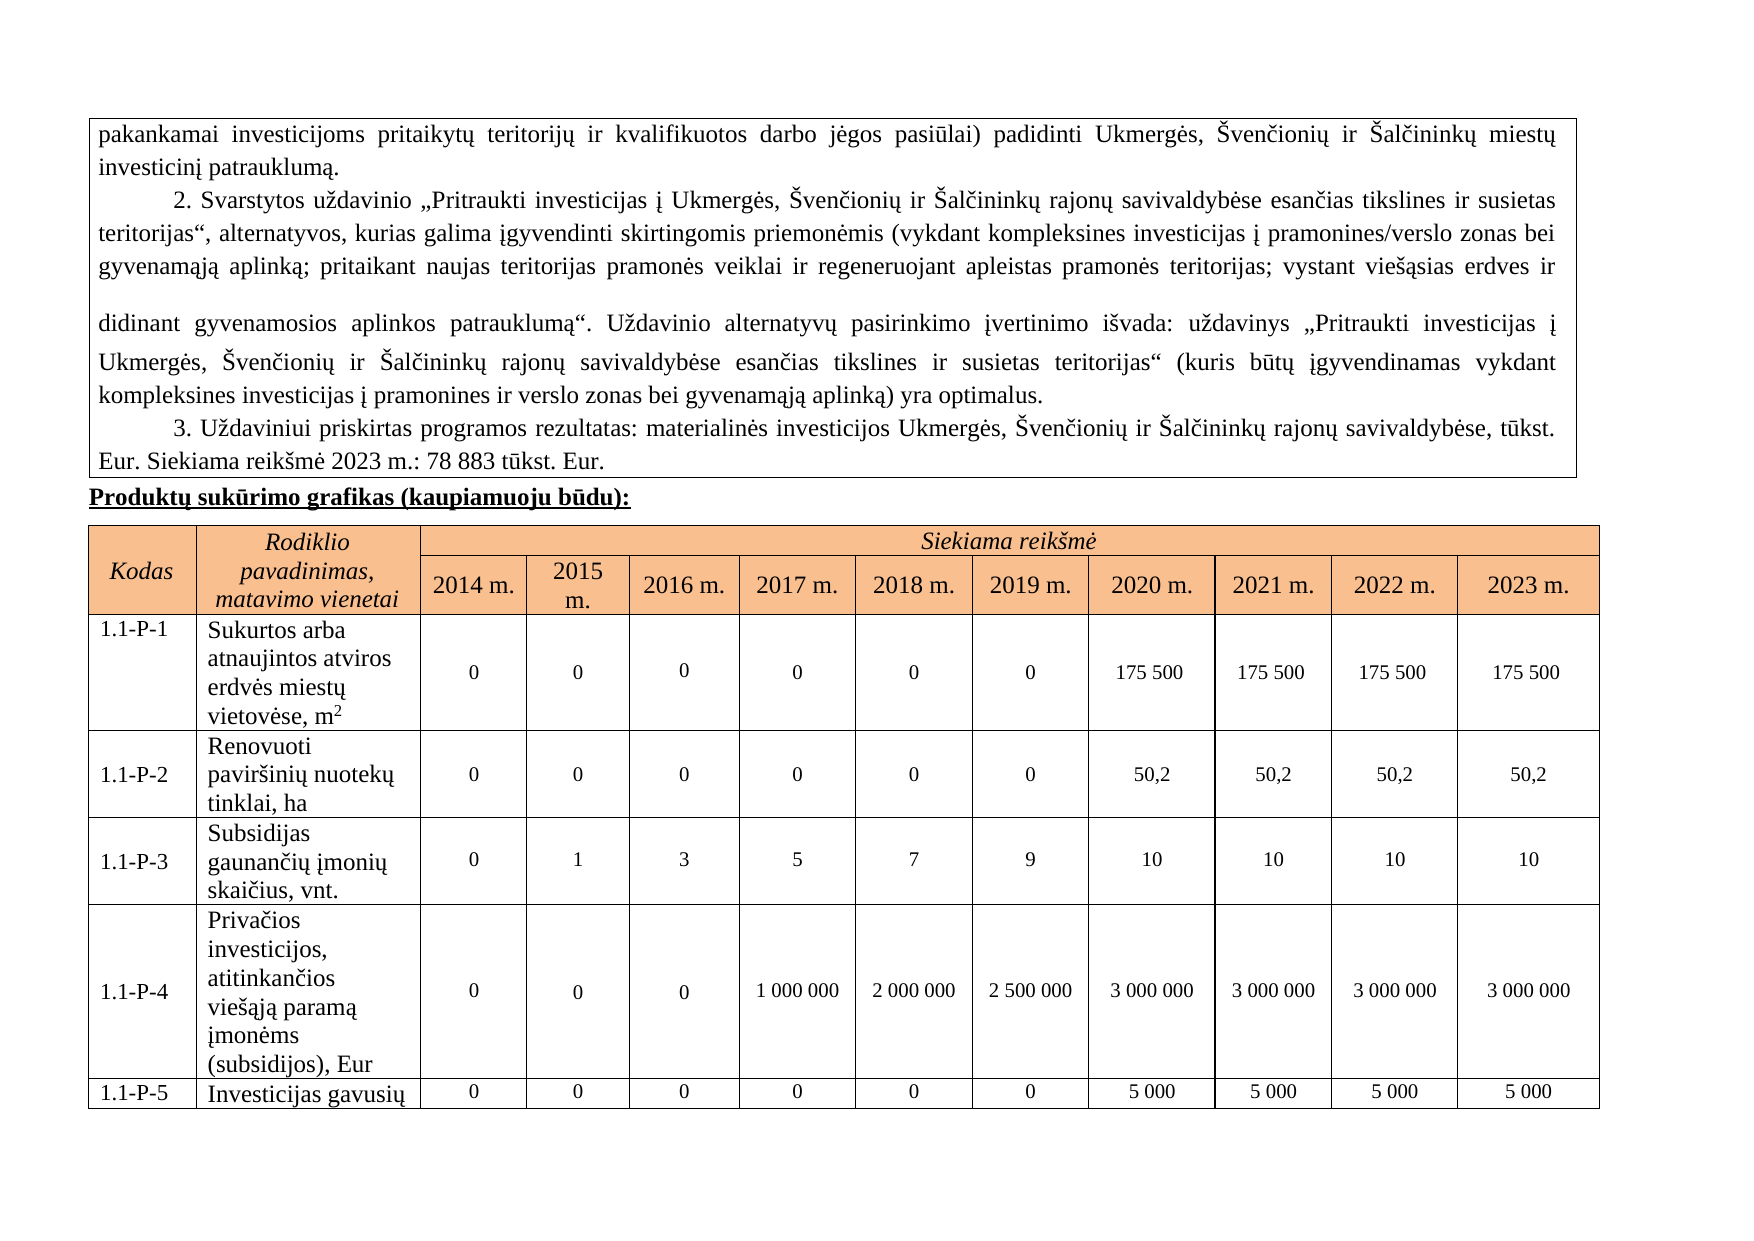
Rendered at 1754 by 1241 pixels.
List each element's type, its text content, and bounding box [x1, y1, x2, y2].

table_cell 0 [740, 615, 855, 730]
table_cell Subsidijas gaunančių įmonių skaičius, vnt. [197, 818, 420, 904]
table_cell 50,2 [1089, 731, 1214, 817]
table_cell 0 [973, 1079, 1088, 1108]
table_cell 0 [973, 615, 1088, 730]
table_cell 5 000 [1216, 1079, 1331, 1108]
table_cell 175 500 [1089, 615, 1214, 730]
table_cell 2017 m. [740, 556, 855, 614]
table_cell 10 [1216, 818, 1331, 904]
table_cell 175 500 [1216, 615, 1331, 730]
table_cell 2018 m. [856, 556, 972, 614]
table_cell 9 [973, 818, 1088, 904]
table_cell 0 [527, 905, 629, 1078]
table_cell 2015 m. [527, 556, 629, 614]
table_cell 2020 m. [1089, 556, 1214, 614]
table_cell 0 [740, 1079, 855, 1108]
table_cell 1.1-P-1 [89, 615, 196, 730]
table_cell 0 [856, 731, 972, 817]
table_cell 5 000 [1458, 1079, 1599, 1108]
table_cell 3 [630, 818, 739, 904]
table_cell 0 [421, 1079, 526, 1108]
table_cell 0 [630, 731, 739, 817]
table_cell 10 [1458, 818, 1599, 904]
table_cell 175 500 [1332, 615, 1457, 730]
table_cell 1.1-P-3 [89, 818, 196, 904]
table_cell 0 [421, 818, 526, 904]
table_cell 7 [856, 818, 972, 904]
table_cell 3 000 000 [1332, 905, 1457, 1078]
table_cell 5 [740, 818, 855, 904]
table_cell 0 [527, 1079, 629, 1108]
text 3. Uždaviniui priskirtas programos rezultatas: materialinės investicijos Ukmergės, Švenčionių ir Šalčininkų rajonų savivaldybėse, tūkst. Eur. Siekiama reikšmė 2023 m.: 78 883 tūkst. Eur. [90, 412, 1576, 477]
table_cell 50,2 [1332, 731, 1457, 817]
table_cell 0 [856, 615, 972, 730]
table_cell 0 [740, 731, 855, 817]
table_cell 0 [421, 615, 526, 730]
table_cell 10 [1332, 818, 1457, 904]
table_cell 50,2 [1216, 731, 1331, 817]
table_cell 1.1-P-2 [89, 731, 196, 817]
table_cell 1 000 000 [740, 905, 855, 1078]
table_cell 0 [856, 1079, 972, 1108]
table_cell 3 000 000 [1458, 905, 1599, 1078]
table_cell 2 000 000 [856, 905, 972, 1078]
table_cell Renovuoti paviršinių nuotekų tinklai, ha [197, 731, 420, 817]
text 2. Svarstytos uždavinio „Pritraukti investicijas į Ukmergės, Švenčionių ir Šalčininkų rajonų savivaldybėse esančias tikslines ir susietas teritorijas“, alternatyvos, kurias galima įgyvendinti skirtingomis priemonėmis (vykdant kompleksines investicijas į pramonines/verslo zonas bei gyvenamąją aplinką; pritaikant naujas teritorijas pramonės veiklai ir regeneruojant apleistas pramonės teritorijas; vystant viešąsias erdves ir didinant gyvenamosios aplinkos patrauklumą“. Uždavinio alternatyvų pasirinkimo įvertinimo išvada: uždavinys „Pritraukti investicijas į Ukmergės, Švenčionių ir Šalčininkų rajonų savivaldybėse esančias tikslines ir susietas teritorijas“ (kuris būtų įgyvendinamas vykdant kompleksines investicijas į pramonines ir verslo zonas bei gyvenamąją aplinką) yra optimalus. [90, 184, 1576, 409]
table_cell 3 000 000 [1089, 905, 1214, 1078]
table_cell 2019 m. [973, 556, 1088, 614]
table_cell 0 [973, 731, 1088, 817]
table_cell 2022 m. [1332, 556, 1457, 614]
table_cell 0 [527, 731, 629, 817]
table_cell 1 [527, 818, 629, 904]
table_cell Privačios investicijos, atitinkančios viešąją paramą įmonėms (subsidijos), Eur [197, 905, 420, 1078]
table_cell 0 [527, 615, 629, 730]
table_cell 0 [421, 905, 526, 1078]
table_cell 2 500 000 [973, 905, 1088, 1078]
table_cell 0 [630, 1079, 739, 1108]
text Produktų sukūrimo grafikas (kaupiamuoju būdu): [89, 482, 1577, 511]
table_cell Sukurtos arba atnaujintos atviros erdvės miestų vietovėse, m2 [197, 615, 420, 730]
table_cell 0 [630, 905, 739, 1078]
table_cell 2016 m. [630, 556, 739, 614]
table_cell 175 500 [1458, 615, 1599, 730]
table_cell 1.1-P-5 [89, 1079, 196, 1108]
table_cell 2023 m. [1458, 556, 1599, 614]
table_cell 5 000 [1089, 1079, 1214, 1108]
table_cell 50,2 [1458, 731, 1599, 817]
table_cell 2014 m. [421, 556, 526, 614]
table_cell 10 [1089, 818, 1214, 904]
table_header Kodas [89, 526, 196, 614]
table_cell 1.1-P-4 [89, 905, 196, 1078]
table_cell 3 000 000 [1216, 905, 1331, 1078]
table_cell 0 [421, 731, 526, 817]
table_cell Investicijas gavusių [197, 1079, 420, 1108]
table_cell 2021 m. [1216, 556, 1331, 614]
table_cell 0 [630, 615, 739, 730]
table_cell 5 000 [1332, 1079, 1457, 1108]
text pakankamai investicijoms pritaikytų teritorijų ir kvalifikuotos darbo jėgos pasiūlai) padidinti Ukmergės, Švenčionių ir Šalčininkų miestų investicinį patrauklumą. [90, 119, 1576, 181]
table_header Rodiklio pavadinimas, matavimo vienetai [197, 526, 420, 614]
table_header Siekiama reikšmė [421, 526, 1599, 555]
